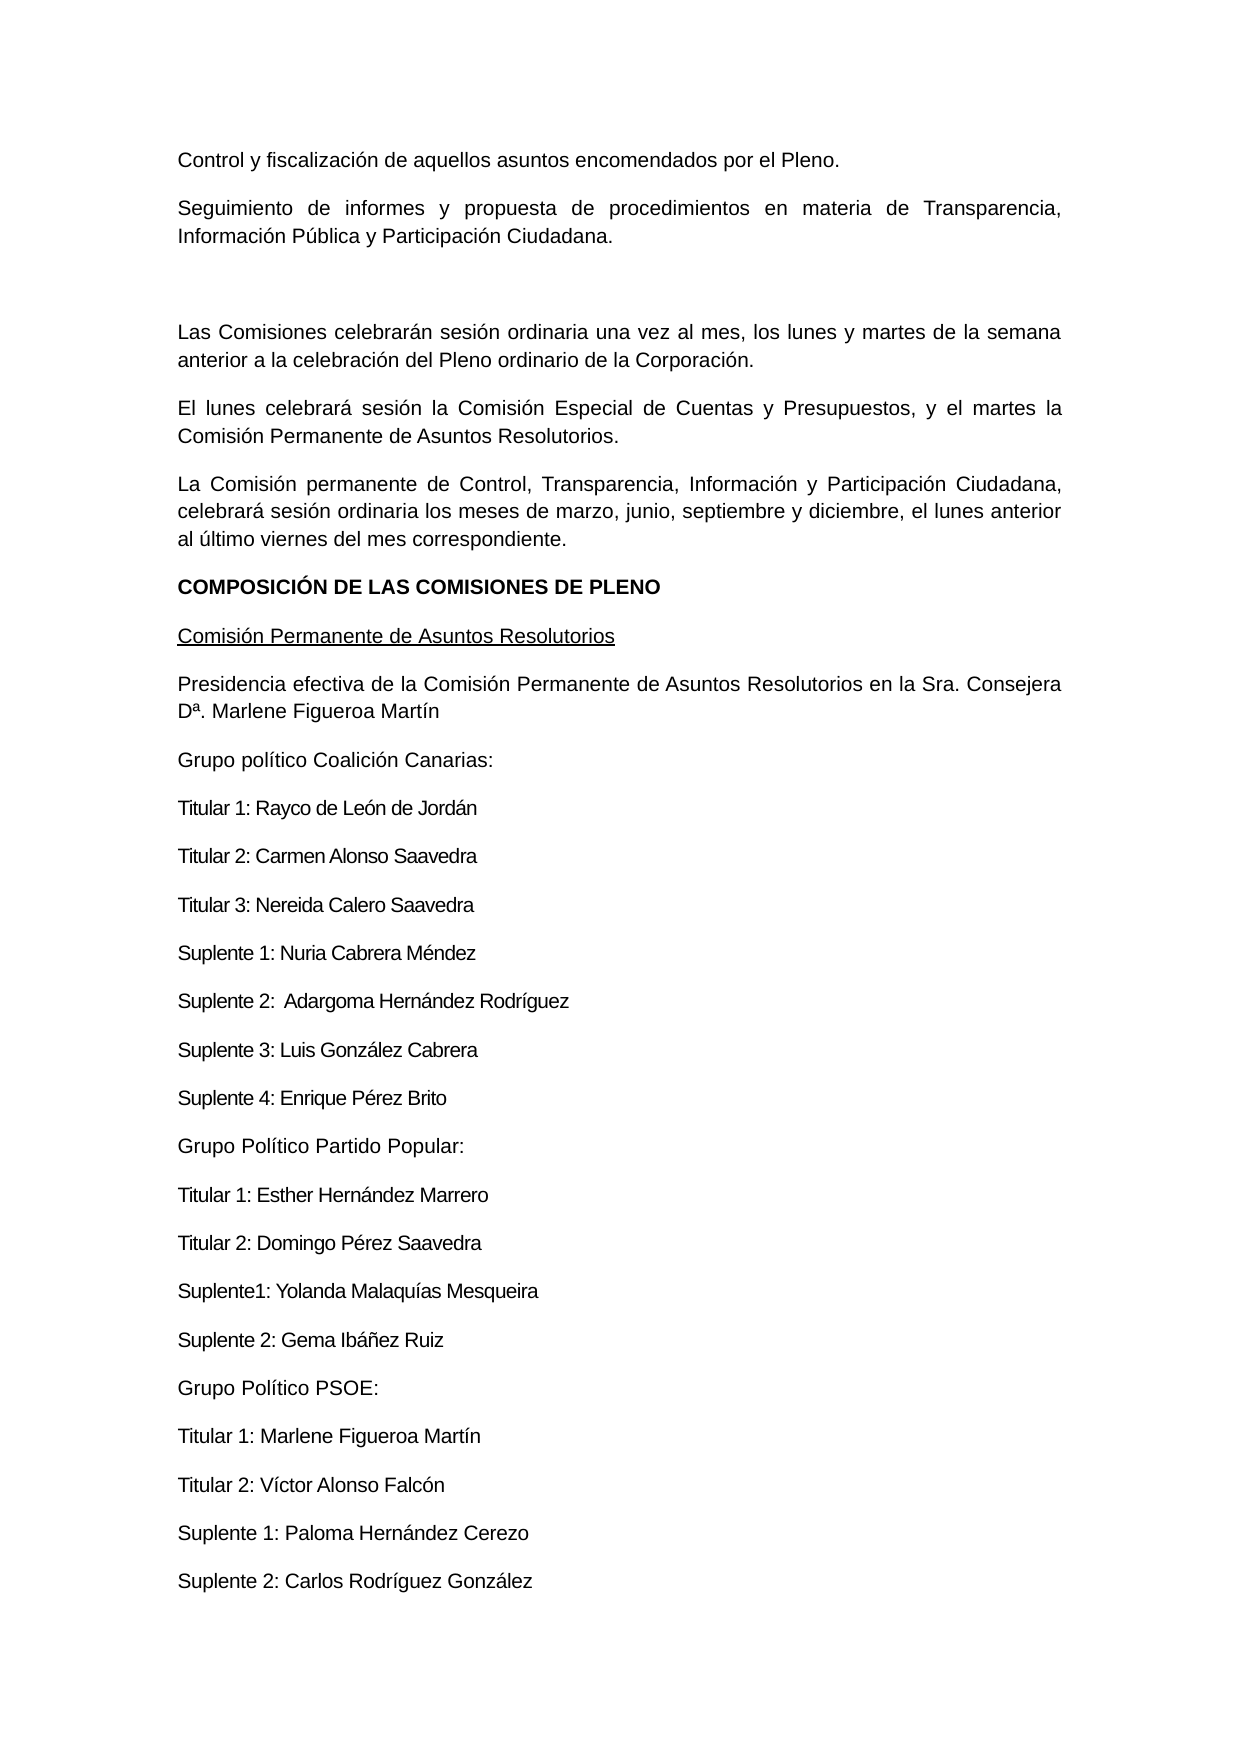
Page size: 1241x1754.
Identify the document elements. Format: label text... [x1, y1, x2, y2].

text Suplente1: Yolanda Malaquías Mesqueira [177, 1279, 1063, 1303]
text La Comisión permanente de Control, Transparencia, Información y Participación Ciudadana, celebrará sesión ordinaria los meses de marzo, junio, septiembre y diciembre, el lunes anterior al último viernes del mes correspondiente. [177, 472, 1063, 551]
text Grupo Político Partido Popular: [177, 1134, 1063, 1158]
text Seguimiento de informes y propuesta de procedimientos en materia de Transparencia, Información Pública y Participación Ciudadana. [177, 196, 1063, 247]
text COMPOSICIÓN DE LAS COMISIONES DE PLENO [177, 575, 1063, 599]
text Suplente 3: Luis González Cabrera [177, 1038, 1063, 1062]
text Suplente 1: Nuria Cabrera Méndez [177, 941, 1063, 965]
text Las Comisiones celebrarán sesión ordinaria una vez al mes, los lunes y martes de la semana anterior a la celebración del Pleno ordinario de la Corporación. [177, 320, 1063, 372]
text Comisión Permanente de Asuntos Resolutorios [177, 623, 1063, 647]
text Titular 2: Carmen Alonso Saavedra [177, 844, 1063, 868]
text Grupo político Coalición Canarias: [177, 748, 1063, 772]
text Presidencia efectiva de la Comisión Permanente de Asuntos Resolutorios en la Sra. Consejera Dª. Marlene Figueroa Martín [177, 672, 1063, 723]
text Grupo Político PSOE: [177, 1376, 1063, 1400]
text Suplente 2: Carlos Rodríguez González [177, 1569, 1063, 1593]
text Suplente 2: Adargoma Hernández Rodríguez [177, 989, 1063, 1013]
text Suplente 2: Gema Ibáñez Ruiz [177, 1328, 1063, 1352]
text El lunes celebrará sesión la Comisión Especial de Cuentas y Presupuestos, y el martes la Comisión Permanente de Asuntos Resolutorios. [177, 396, 1063, 447]
text Titular 3: Nereida Calero Saavedra [177, 893, 1063, 917]
text Titular 2: Víctor Alonso Falcón [177, 1473, 1063, 1497]
text Suplente 4: Enrique Pérez Brito [177, 1086, 1063, 1110]
text Titular 2: Domingo Pérez Saavedra [177, 1231, 1063, 1255]
text Titular 1: Rayco de León de Jordán [177, 796, 1063, 820]
text Titular 1: Marlene Figueroa Martín [177, 1424, 1063, 1448]
text Suplente 1: Paloma Hernández Cerezo [177, 1521, 1063, 1545]
text Control y fiscalización de aquellos asuntos encomendados por el Pleno. [177, 148, 1063, 172]
text Titular 1: Esther Hernández Marrero [177, 1183, 1063, 1207]
